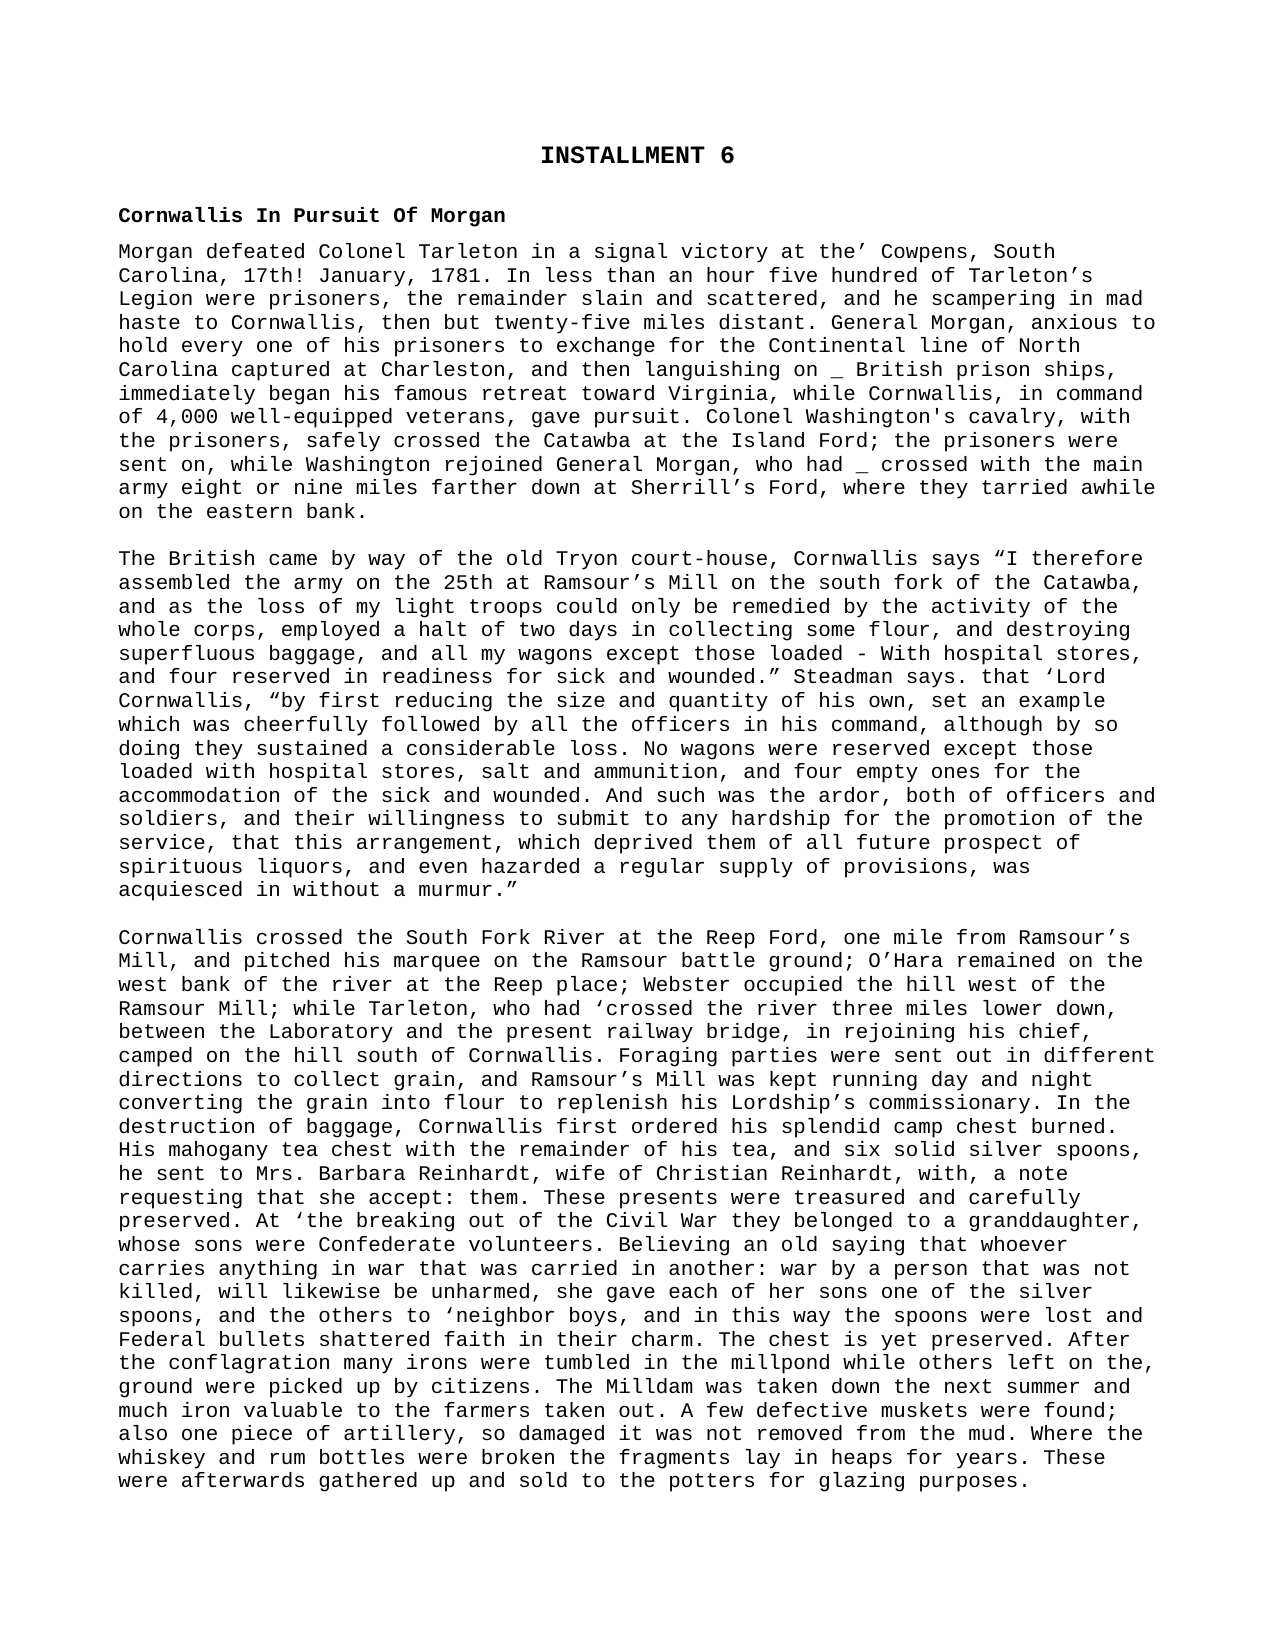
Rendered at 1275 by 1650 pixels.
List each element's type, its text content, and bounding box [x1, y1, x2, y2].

text Cornwallis crossed the South Fork River at the Reep Ford, one mile from Ramsour’s Mill, and pitched his marquee on the Ramsour battle ground; O’Hara remained on the west bank of the river at the Reep place; Webster occupied the hill west of the Ramsour Mill; while Tarleton, who had ‘crossed the river three miles lower down, between the Laboratory and the present railway bridge, in rejoining his chief, camped on the hill south of Cornwallis. Foraging parties were sent out in different directions to collect grain, and Ramsour’s Mill was kept running day and night converting the grain into flour to replenish his Lordship’s commissionary. In the destruction of baggage, Cornwallis first ordered his splendid camp chest burned. His mahogany tea chest with the remainder of his tea, and six solid silver spoons, he sent to Mrs. Barbara Reinhardt, wife of Christian Reinhardt, with, a note requesting that she accept: them. These presents were treasured and carefully preserved. At ‘the breaking out of the Civil War they belonged to a granddaughter, whose sons were Confederate volunteers. Believing an old saying that whoever carries anything in war that was carried in another: war by a person that was not killed, will likewise be unharmed, she gave each of her sons one of the silver spoons, and the others to ‘neighbor boys, and in this way the spoons were lost and Federal bullets shattered faith in their charm. The chest is yet preserved. After the conflagration many irons were tumbled in the millpond while others left on the, ground were picked up by citizens. The Milldam was taken down the next summer and much iron valuable to the farmers taken out. A few defective muskets were found; also one piece of artillery, so damaged it was not removed from the mud. Where the whiskey and rum bottles were broken the fragments lay in heaps for years. These were afterwards gathered up and sold to the potters for glazing purposes. [118, 927, 1157, 1494]
text The British came by way of the old Tryon court-house, Cornwallis says “I therefore assembled the army on the 25th at Ramsour’s Mill on the south fork of the Catawba, and as the loss of my light troops could only be remedied by the activity of the whole corps, employed a halt of two days in collecting some flour, and destroying superfluous baggage, and all my wagons except those loaded - With hospital stores, and four reserved in readiness for sick and wounded.” Steadman says. that ‘Lord Cornwallis, “by first reducing the size and quantity of his own, set an example which was cheerfully followed by all the officers in his command, although by so doing they sustained a considerable loss. No wagons were reserved except those loaded with hospital stores, salt and ammunition, and four empty ones for the accommodation of the sick and wounded. And such was the ardor, both of officers and soldiers, and their willingness to submit to any hardship for the promotion of the service, that this arrangement, which deprived them of all future prospect of spirituous liquors, and even hazarded a regular supply of provisions, was acquiesced in without a murmur.” [118, 548, 1157, 903]
subtitle INSTALLMENT 6 [118, 143, 1157, 171]
subtitle Cornwallis In Pursuit Of Morgan [118, 205, 1157, 228]
text Morgan defeated Colonel Tarleton in a signal victory at the’ Cowpens, South Carolina, 17th! January, 1781. In less than an hour five hundred of Tarleton’s Legion were prisoners, the remainder slain and scattered, and he scampering in mad haste to Cornwallis, then but twenty-five miles distant. General Morgan, anxious to hold every one of his prisoners to exchange for the Continental line of North Carolina captured at Charleston, and then languishing on _ British prison ships, immediately began his famous retreat toward Virginia, while Cornwallis, in command of 4,000 well-equipped veterans, gave pursuit. Colonel Washington's cavalry, with the prisoners, safely crossed the Catawba at the Island Ford; the prisoners were sent on, while Washington rejoined General Morgan, who had _ crossed with the main army eight or nine miles farther down at Sherrill’s Ford, where they tarried awhile on the eastern bank. [118, 241, 1157, 525]
